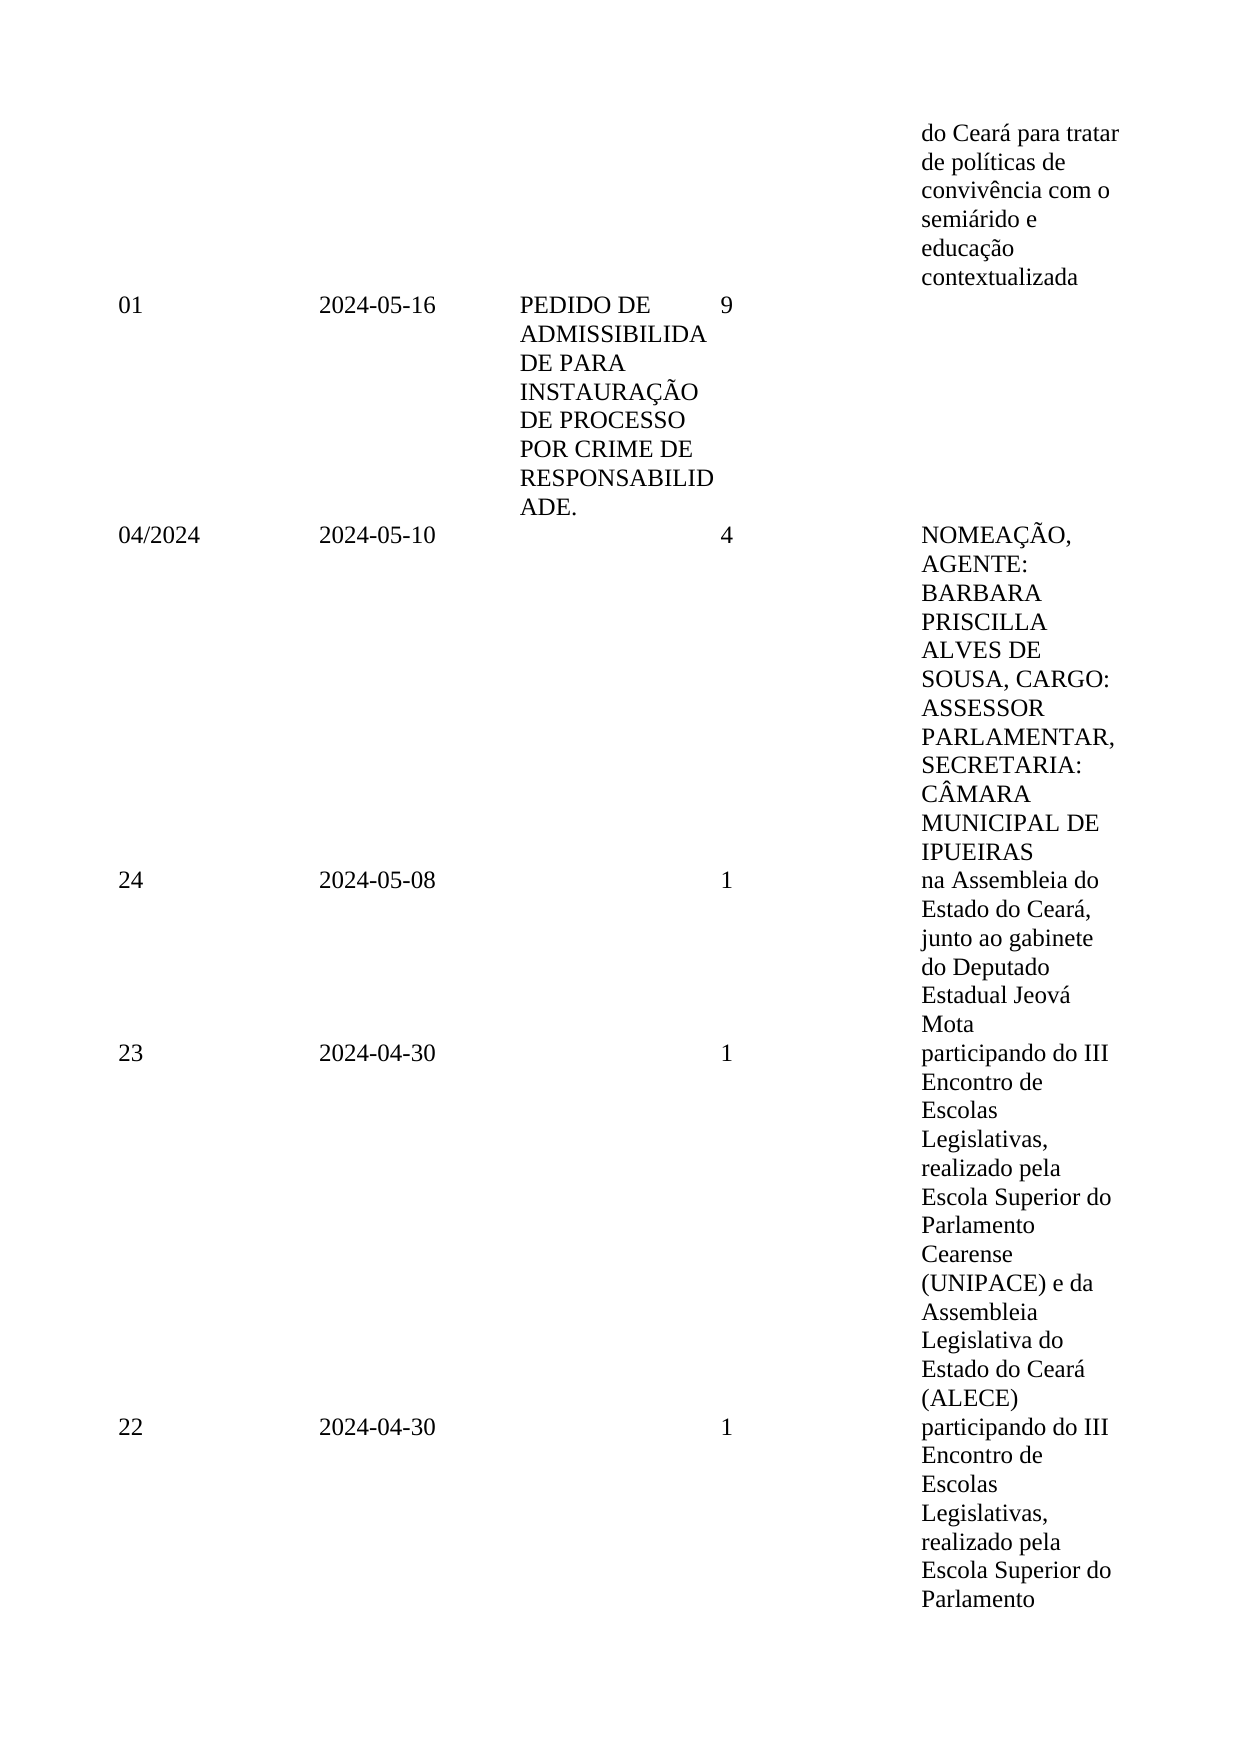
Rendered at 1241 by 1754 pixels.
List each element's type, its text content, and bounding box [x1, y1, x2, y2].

table_cell 1 [720, 1412, 921, 1613]
table_cell na Assembleia do Estado do Ceará, junto ao gabinete do Deputado Estadual Jeová Mota [921, 866, 1122, 1038]
table_cell do Ceará para tratar de políticas de convivência com o semiárido e educação contextualizada [921, 118, 1122, 291]
table_cell [520, 1412, 720, 1613]
table_cell [921, 291, 1122, 521]
table_cell 9 [720, 291, 921, 521]
table_cell [118, 118, 319, 291]
table_cell [319, 118, 519, 291]
table_cell 2024-04-30 [319, 1038, 519, 1412]
table_cell [520, 1038, 720, 1412]
table_cell [520, 866, 720, 1038]
table_cell [520, 521, 720, 866]
table_cell 4 [720, 521, 921, 866]
table_cell 22 [118, 1412, 319, 1613]
table_cell [720, 118, 921, 291]
table_cell participando do III Encontro de Escolas Legislativas, realizado pela Escola Superior do Parlamento Cearense (UNIPACE) e da Assembleia Legislativa do Estado do Ceará (ALECE) [921, 1038, 1122, 1412]
table_cell participando do III Encontro de Escolas Legislativas, realizado pela Escola Superior do Parlamento [921, 1412, 1122, 1613]
table_cell 2024-05-16 [319, 291, 519, 521]
table_cell [520, 118, 720, 291]
table_cell 2024-05-08 [319, 866, 519, 1038]
table_cell 23 [118, 1038, 319, 1412]
table_cell 1 [720, 866, 921, 1038]
table_cell 01 [118, 291, 319, 521]
table_cell 04/2024 [118, 521, 319, 866]
table_cell 2024-04-30 [319, 1412, 519, 1613]
table_cell 1 [720, 1038, 921, 1412]
table_cell 24 [118, 866, 319, 1038]
table_cell 2024-05-10 [319, 521, 519, 866]
table_cell PEDIDO DE ADMISSIBILIDADE PARA INSTAURAÇÃO DE PROCESSO POR CRIME DE RESPONSABILIDADE. [520, 291, 720, 521]
table_cell NOMEAÇÃO, AGENTE: BARBARA PRISCILLA ALVES DE SOUSA, CARGO: ASSESSOR PARLAMENTAR, SECRETARIA: CÂMARA MUNICIPAL DE IPUEIRAS [921, 521, 1122, 866]
